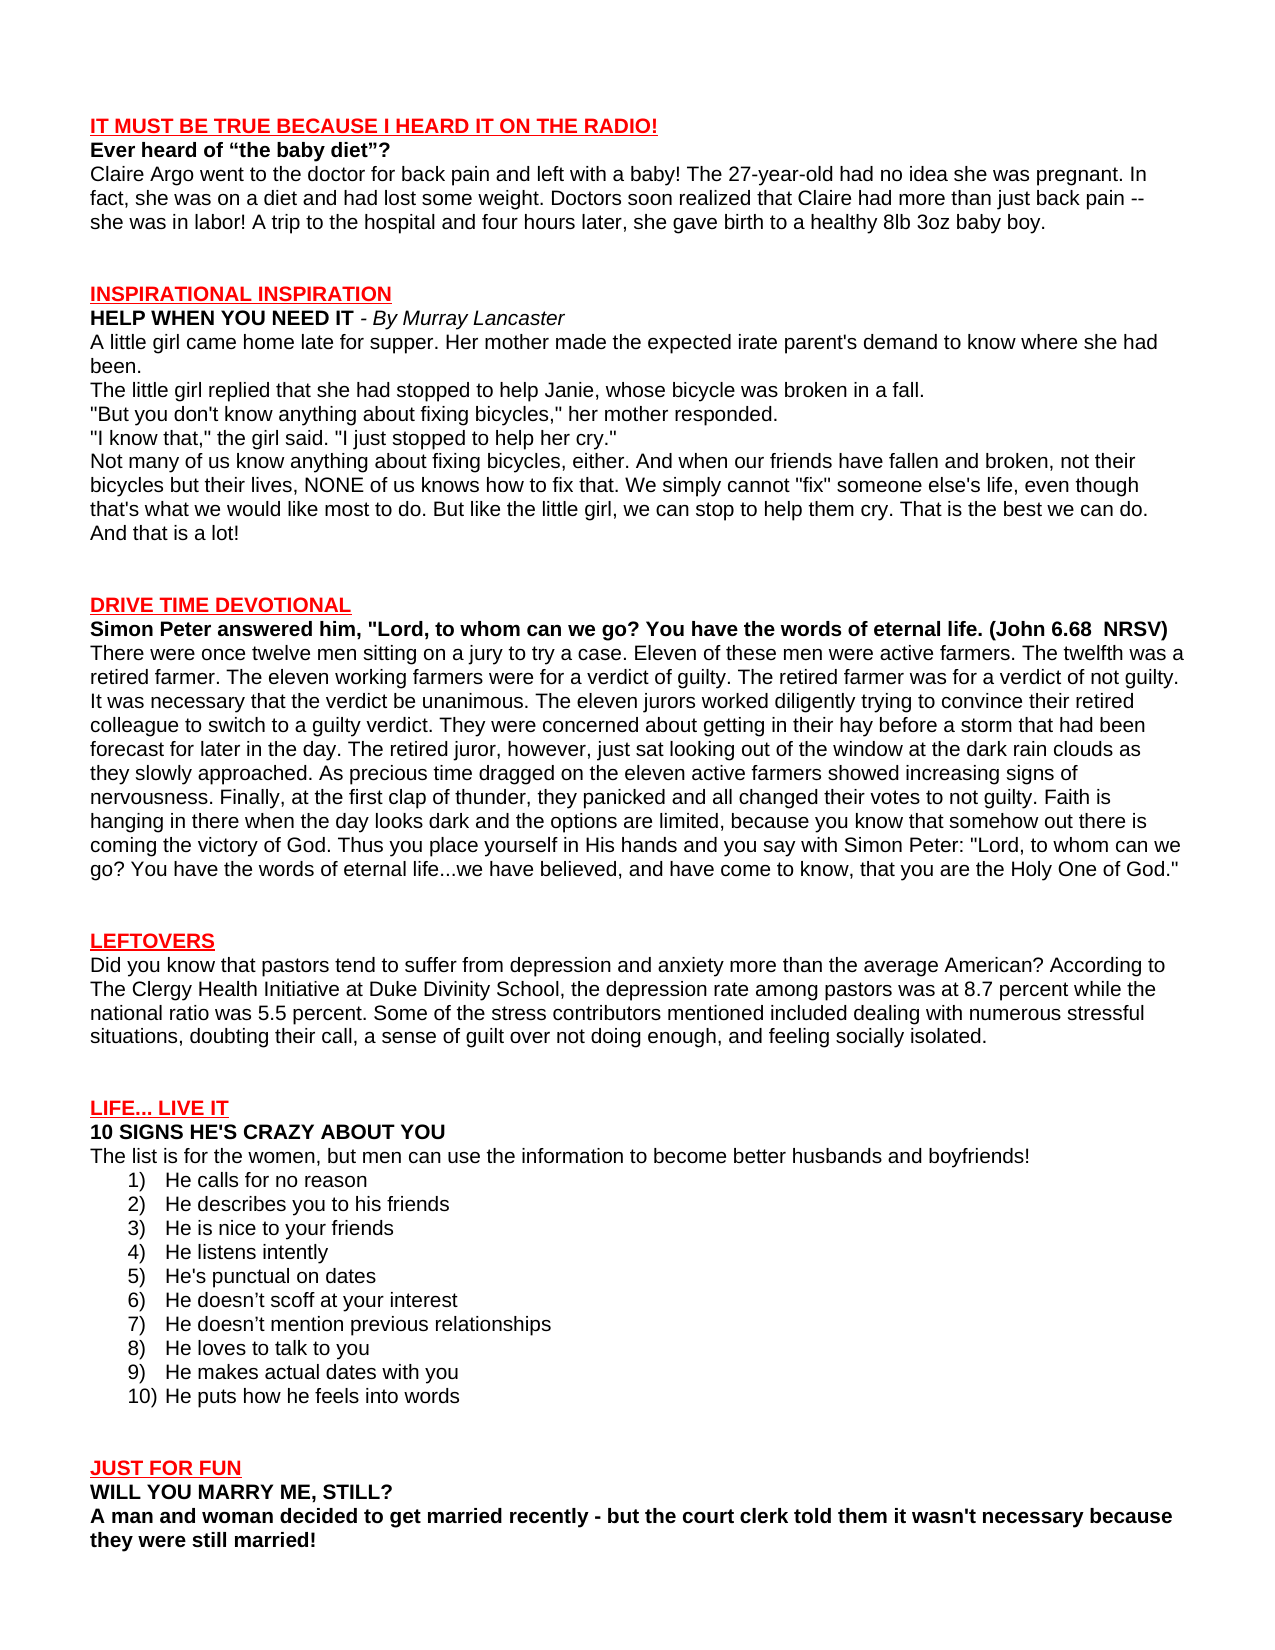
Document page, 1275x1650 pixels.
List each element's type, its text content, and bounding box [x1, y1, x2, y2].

list He is nice to your friends [127, 1216, 1185, 1240]
text JUST FOR FUN [90, 1456, 1185, 1479]
text The list is for the women, but men can use the information to become better husbands and boyfriends! [90, 1144, 1185, 1168]
text LEFTOVERS [90, 928, 1185, 952]
text Not many of us know anything about fixing bicycles, either. And when our friends have fallen and broken, not their bicycles but their lives, NONE of us knows how to fix that. We simply cannot "fix" someone else's life, even though that's what we would like most to do. But like the little girl, we can stop to help them cry. That is the best we can do. And that is a lot! [90, 449, 1185, 545]
text "I know that," the girl said. "I just stopped to help her cry." [90, 425, 1185, 449]
list He's punctual on dates [127, 1264, 1185, 1288]
list He makes actual dates with you [127, 1360, 1185, 1384]
text LIFE... LIVE IT [90, 1096, 1185, 1120]
list He listens intently [127, 1240, 1185, 1264]
list He loves to talk to you [127, 1336, 1185, 1360]
text INSPIRATIONAL INSPIRATION [90, 282, 1185, 306]
text HELP WHEN YOU NEED IT - By Murray Lancaster [90, 306, 1185, 329]
list He doesn’t mention previous relationships [127, 1312, 1185, 1336]
list He puts how he feels into words [127, 1384, 1185, 1408]
list He calls for no reason [127, 1168, 1185, 1192]
text Ever heard of “the baby diet”? [90, 138, 1185, 162]
text There were once twelve men sitting on a jury to try a case. Eleven of these men were active farmers. The twelfth was a retired farmer. The eleven working farmers were for a verdict of guilty. The retired farmer was for a verdict of not guilty. It was necessary that the verdict be unanimous. The eleven jurors worked diligently trying to convince their retired colleague to switch to a guilty verdict. They were concerned about getting in their hay before a storm that had been forecast for later in the day. The retired juror, however, just sat looking out of the window at the dark rain clouds as they slowly approached. As precious time dragged on the eleven active farmers showed increasing signs of nervousness. Finally, at the first clap of thunder, they panicked and all changed their votes to not guilty. Faith is hanging in there when the day looks dark and the options are limited, because you know that somehow out there is coming the victory of God. Thus you place yourself in His hands and you say with Simon Peter: "Lord, to whom can we go? You have the words of eternal life...we have believed, and have come to know, that you are the Holy One of God." [90, 641, 1185, 881]
text WILL YOU MARRY ME, STILL? [90, 1479, 1185, 1503]
text Did you know that pastors tend to suffer from depression and anxiety more than the average American? According to The Clergy Health Initiative at Duke Divinity School, the depression rate among pastors was at 8.7 percent while the national ratio was 5.5 percent. Some of the stress contributors mentioned included dealing with numerous stressful situations, doubting their call, a sense of guilt over not doing enough, and feeling socially isolated. [90, 952, 1185, 1048]
text DRIVE TIME DEVOTIONAL [90, 593, 1185, 617]
text The little girl replied that she had stopped to help Janie, whose bicycle was broken in a fall. [90, 377, 1185, 401]
list He doesn’t scoff at your interest [127, 1288, 1185, 1312]
text A man and woman decided to get married recently - but the court clerk told them it wasn't necessary because they were still married! [90, 1503, 1185, 1551]
list He describes you to his friends [127, 1192, 1185, 1216]
text Claire Argo went to the doctor for back pain and left with a baby! The 27-year-old had no idea she was pregnant. In fact, she was on a diet and had lost some weight. Doctors soon realized that Claire had more than just back pain -- she was in labor! A trip to the hospital and four hours later, she gave birth to a healthy 8lb 3oz baby boy. [90, 162, 1185, 234]
text "But you don't know anything about fixing bicycles," her mother responded. [90, 401, 1185, 425]
text IT MUST BE TRUE BECAUSE I HEARD IT ON THE RADIO! [90, 114, 1185, 138]
text Simon Peter answered him, "Lord, to whom can we go? You have the words of eternal life. (John 6.68 NRSV) [90, 617, 1185, 641]
text 10 SIGNS HE'S CRAZY ABOUT YOU [90, 1120, 1185, 1144]
text A little girl came home late for supper. Her mother made the expected irate parent's demand to know where she had been. [90, 329, 1185, 377]
